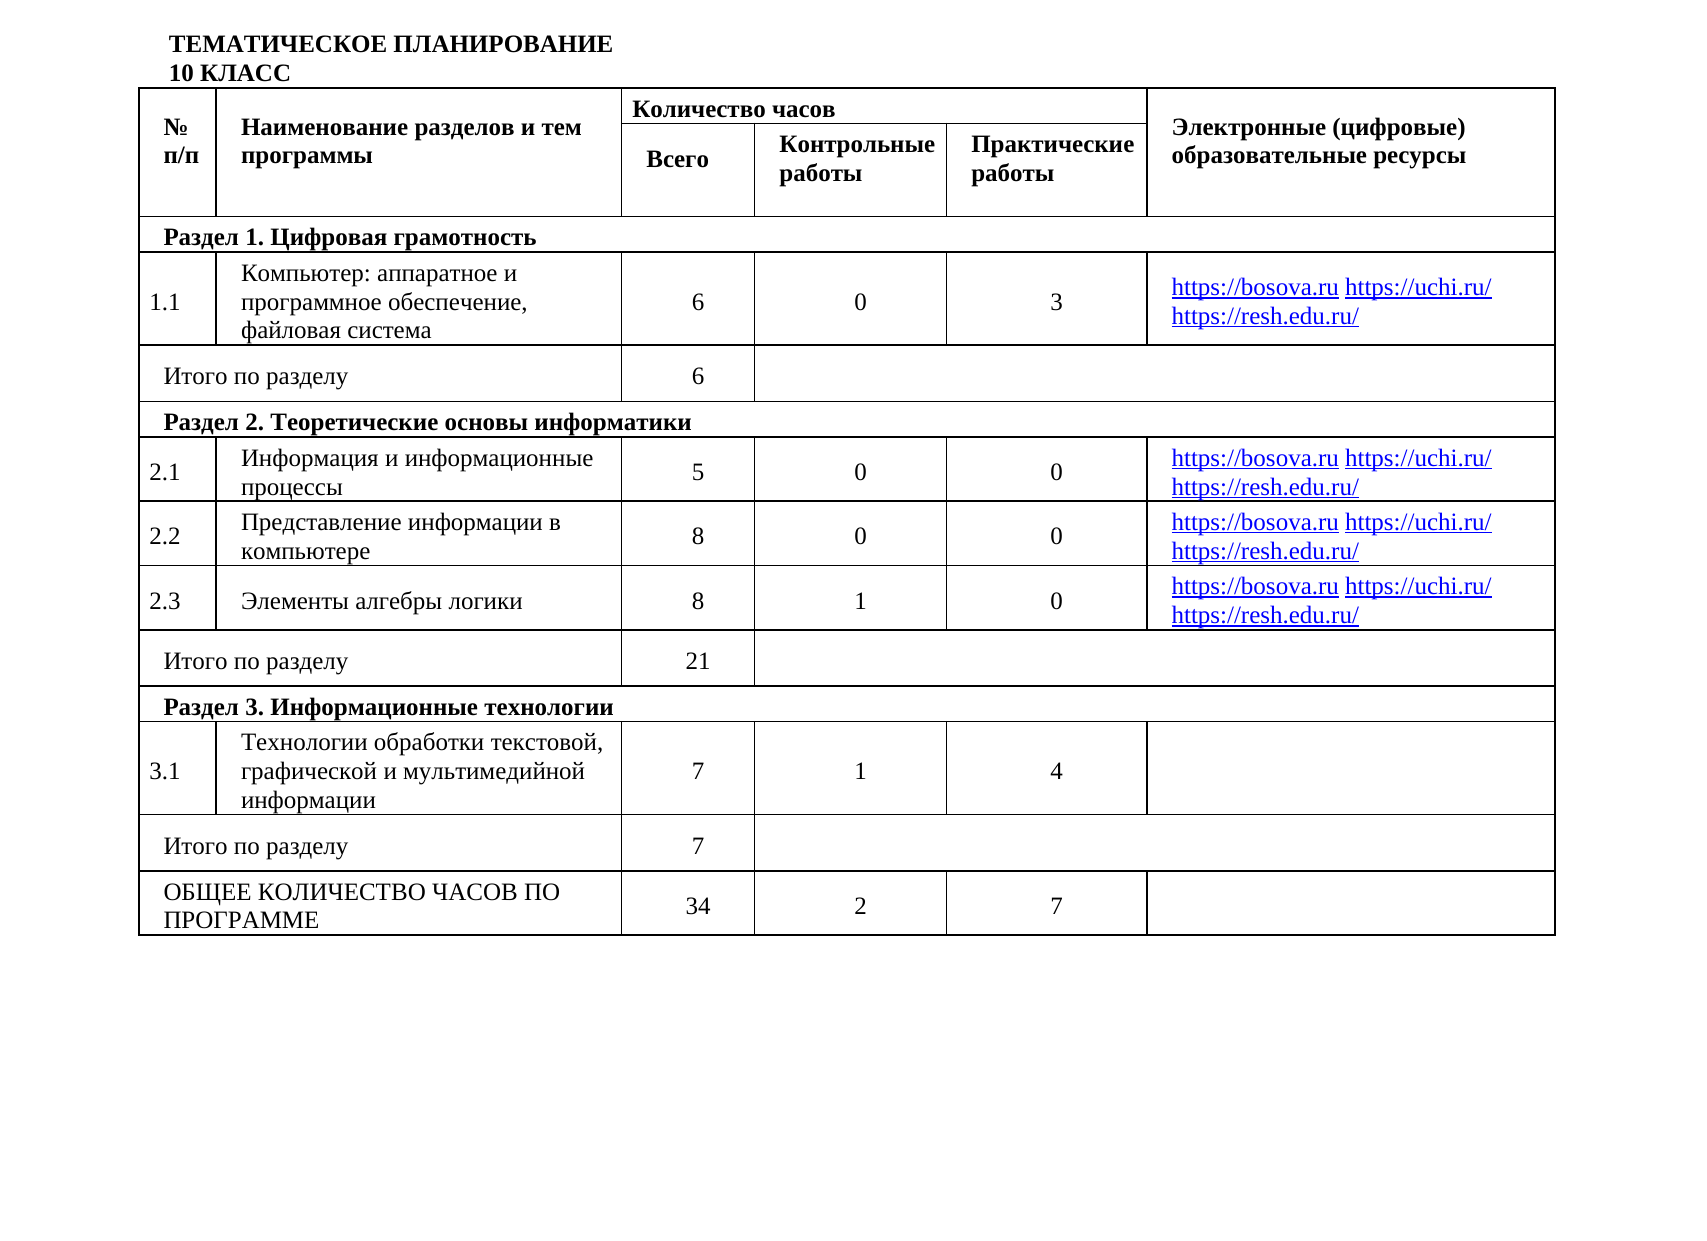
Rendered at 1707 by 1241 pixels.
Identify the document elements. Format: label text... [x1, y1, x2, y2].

table_cell 7 [947, 872, 1146, 934]
table_cell https://bosova.ru https://uchi.ru/ https://resh.edu.ru/ [1148, 502, 1554, 564]
table_cell 0 [755, 438, 946, 500]
table_cell https://bosova.ru https://uchi.ru/ https://resh.edu.ru/ [1148, 566, 1554, 629]
table_header Наименование разделов и тем программы [217, 89, 621, 216]
table_cell 2.2 [140, 502, 215, 564]
table_cell [1148, 872, 1554, 934]
table_cell https://bosova.ru https://uchi.ru/ https://resh.edu.ru/ [1148, 253, 1554, 344]
table_cell 7 [622, 815, 754, 870]
table_cell 7 [622, 722, 754, 814]
table_cell 1 [755, 722, 946, 814]
table_cell 1.1 [140, 253, 215, 344]
table_cell Итого по разделу [140, 346, 621, 401]
table_cell Всего [622, 124, 754, 216]
table_cell 6 [622, 346, 754, 401]
table_cell Практические работы [947, 124, 1146, 216]
table_cell 6 [622, 253, 754, 344]
table_cell Раздел 3. Информационные технологии [140, 687, 1554, 721]
table_cell ОБЩЕЕ КОЛИЧЕСТВО ЧАСОВ ПО ПРОГРАММЕ [140, 872, 621, 934]
table_cell 0 [947, 438, 1146, 500]
table_cell Раздел 1. Цифровая грамотность [140, 217, 1554, 251]
text 10 КЛАСС [162, 58, 1557, 87]
table_cell Итого по разделу [140, 815, 621, 870]
table_cell [755, 815, 1554, 870]
table_cell 3 [947, 253, 1146, 344]
table_cell 21 [622, 631, 754, 685]
table_cell Контрольные работы [755, 124, 946, 216]
table_cell Представление информации в компьютере [217, 502, 621, 564]
table_cell Итого по разделу [140, 631, 621, 685]
table_cell Компьютер: аппаратное и программное обеспечение, файловая система [217, 253, 621, 344]
table_cell Информация и информационные процессы [217, 438, 621, 500]
table_cell 0 [755, 253, 946, 344]
table_cell Элементы алгебры логики [217, 566, 621, 629]
table_cell 3.1 [140, 722, 215, 814]
table_cell 0 [755, 502, 946, 564]
table_cell 2.3 [140, 566, 215, 629]
table_header Электронные (цифровые) образовательные ресурсы [1148, 89, 1554, 216]
table_cell 8 [622, 566, 754, 629]
table_cell 34 [622, 872, 754, 934]
table_cell 4 [947, 722, 1146, 814]
table_header Количество часов [622, 89, 1146, 123]
table_cell 0 [947, 502, 1146, 564]
table_cell 2.1 [140, 438, 215, 500]
table_cell [1148, 722, 1554, 814]
table_cell 8 [622, 502, 754, 564]
table_cell https://bosova.ru https://uchi.ru/ https://resh.edu.ru/ [1148, 438, 1554, 500]
table_cell 0 [947, 566, 1146, 629]
table_header № п/п [140, 89, 215, 216]
table_cell Технологии обработки текстовой, графической и мультимедийной информации [217, 722, 621, 814]
table_cell [755, 346, 1554, 401]
table_cell 5 [622, 438, 754, 500]
table_cell [755, 631, 1554, 685]
table_cell 1 [755, 566, 946, 629]
table_cell Раздел 2. Теоретические основы информатики [140, 402, 1554, 436]
table_cell 2 [755, 872, 946, 934]
text ТЕМАТИЧЕСКОЕ ПЛАНИРОВАНИЕ [162, 29, 1557, 58]
